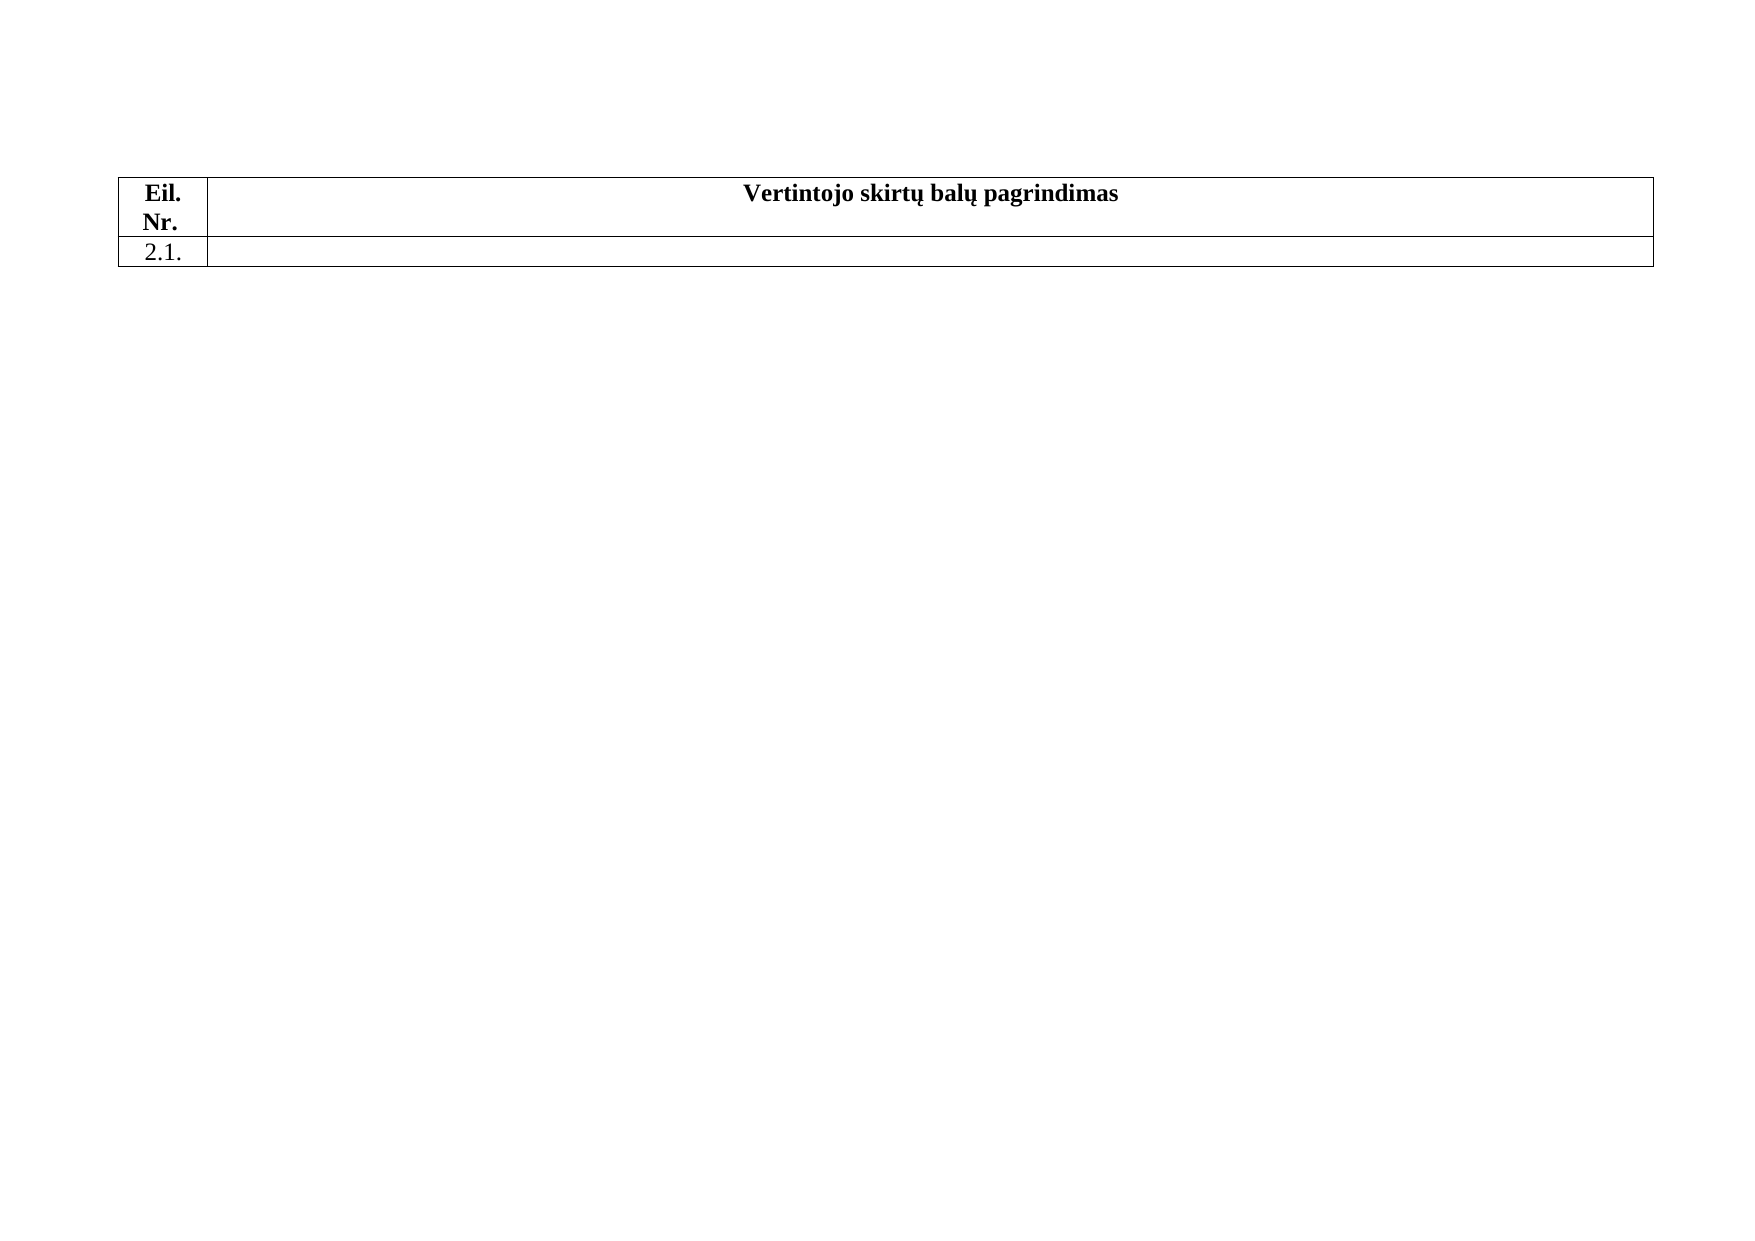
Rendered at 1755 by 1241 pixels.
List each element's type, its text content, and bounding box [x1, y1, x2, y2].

table_cell 2.1. [119, 237, 207, 266]
table_cell [208, 237, 1653, 266]
table_header Vertintojo skirtų balų pagrindimas [208, 178, 1653, 236]
table_header Eil. Nr. [119, 178, 207, 236]
